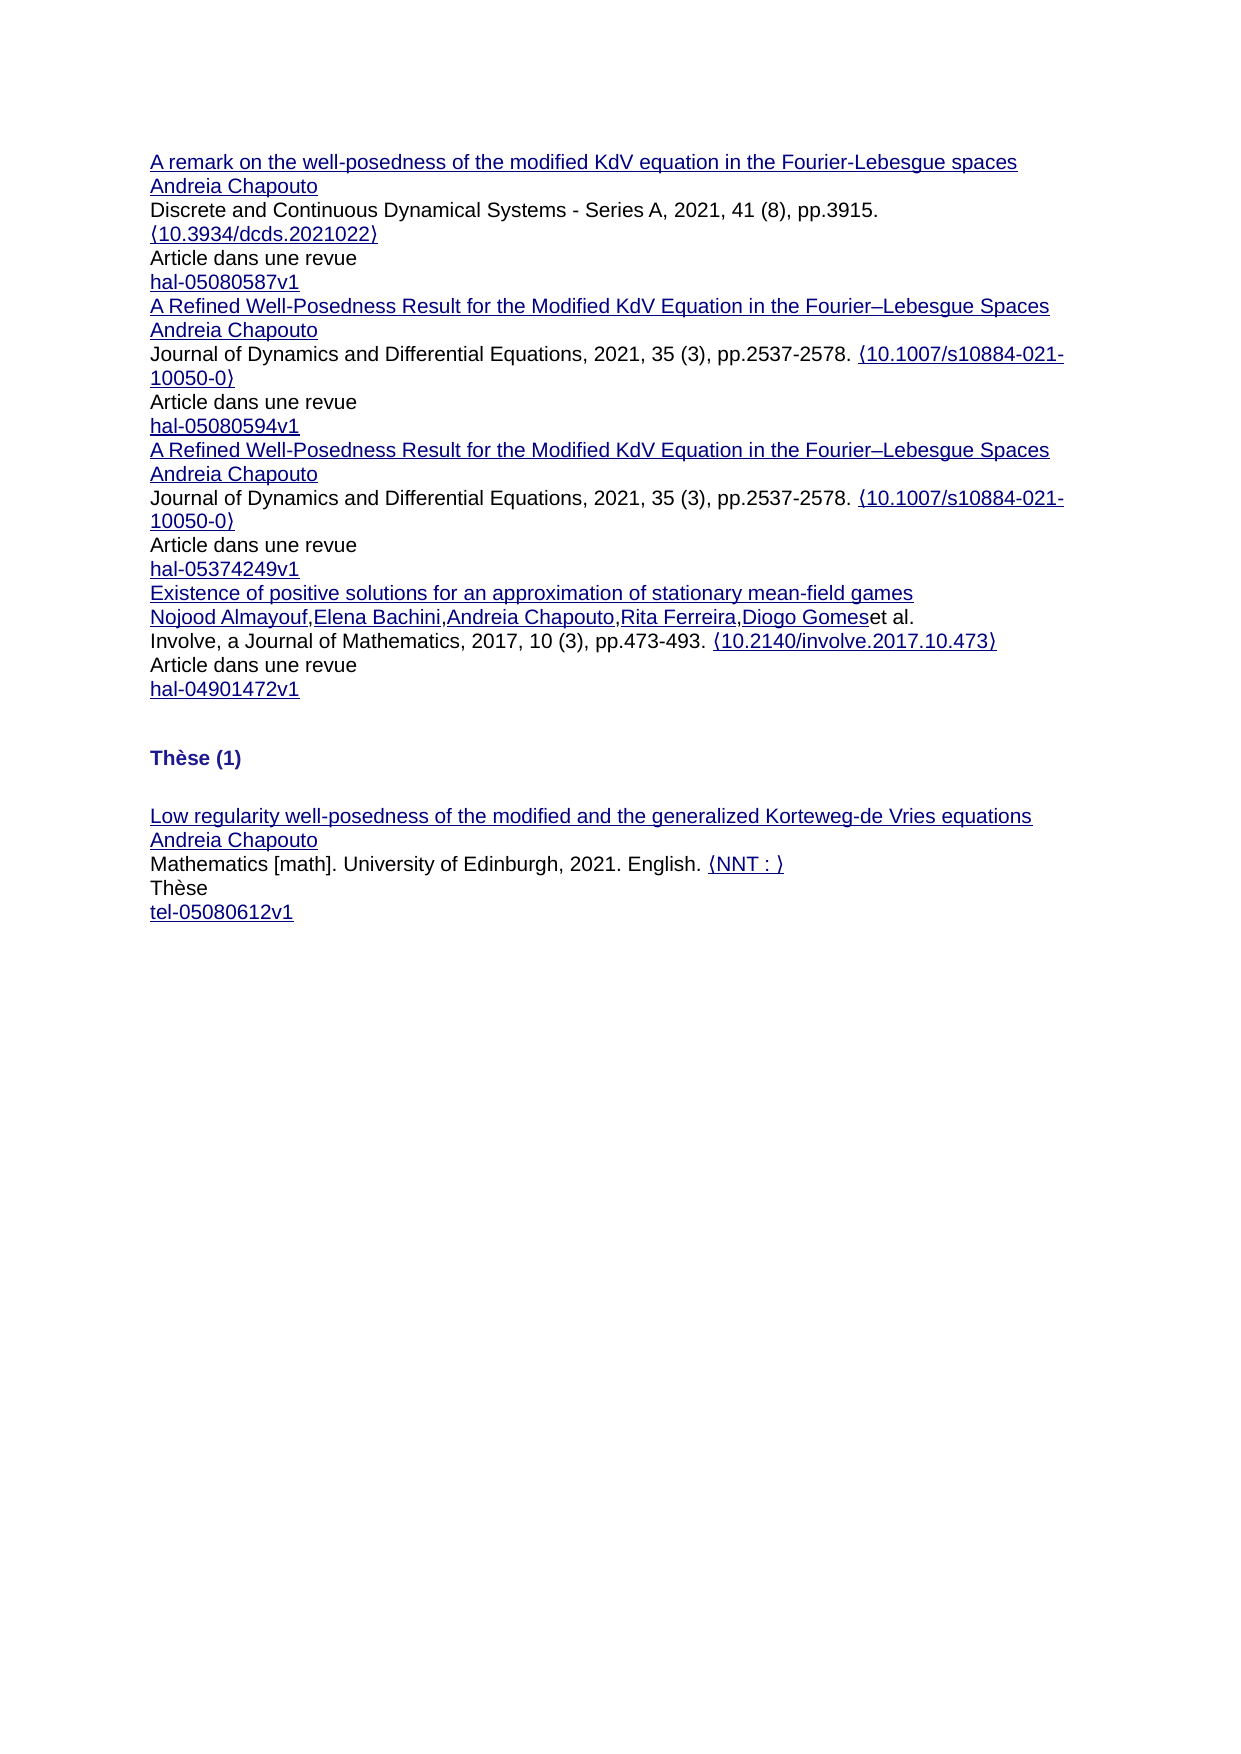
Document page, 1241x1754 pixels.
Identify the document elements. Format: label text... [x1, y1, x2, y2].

table_cell Existence of positive solutions for an approximation of stationary mean-field games Nojood Almayouf,Elena Bachini,Andreia Chapouto,Rita Ferreira,Diogo Gomeset al. Involve, a Journal of Mathematics, 2017, 10 (3), pp.473-493. ⟨10.2140/involve.2017.10.473⟩ Article dans une revue hal-04901472v1 [150, 581, 1090, 701]
table_header Low regularity well-posedness of the modified and the generalized Korteweg-de Vries equations Andreia Chapouto Mathematics [math]. University of Edinburgh, 2021. English. ⟨NNT : ⟩ Thèse tel-05080612v1 [150, 804, 1090, 924]
table_cell A Refined Well-Posedness Result for the Modified KdV Equation in the Fourier–Lebesgue Spaces Andreia Chapouto Journal of Dynamics and Differential Equations, 2021, 35 (3), pp.2537-2578. ⟨10.1007/s10884-021-10050-0⟩ Article dans une revue hal-05374249v1 [150, 438, 1090, 581]
table_cell A remark on the well-posedness of the modified KdV equation in the Fourier-Lebesgue spaces Andreia Chapouto Discrete and Continuous Dynamical Systems - Series A, 2021, 41 (8), pp.3915. ⟨10.3934/dcds.2021022⟩ Article dans une revue hal-05080587v1 [150, 150, 1090, 294]
subtitle Thèse (1) [150, 746, 1090, 770]
table_cell A Refined Well-Posedness Result for the Modified KdV Equation in the Fourier–Lebesgue Spaces Andreia Chapouto Journal of Dynamics and Differential Equations, 2021, 35 (3), pp.2537-2578. ⟨10.1007/s10884-021-10050-0⟩ Article dans une revue hal-05080594v1 [150, 294, 1090, 437]
